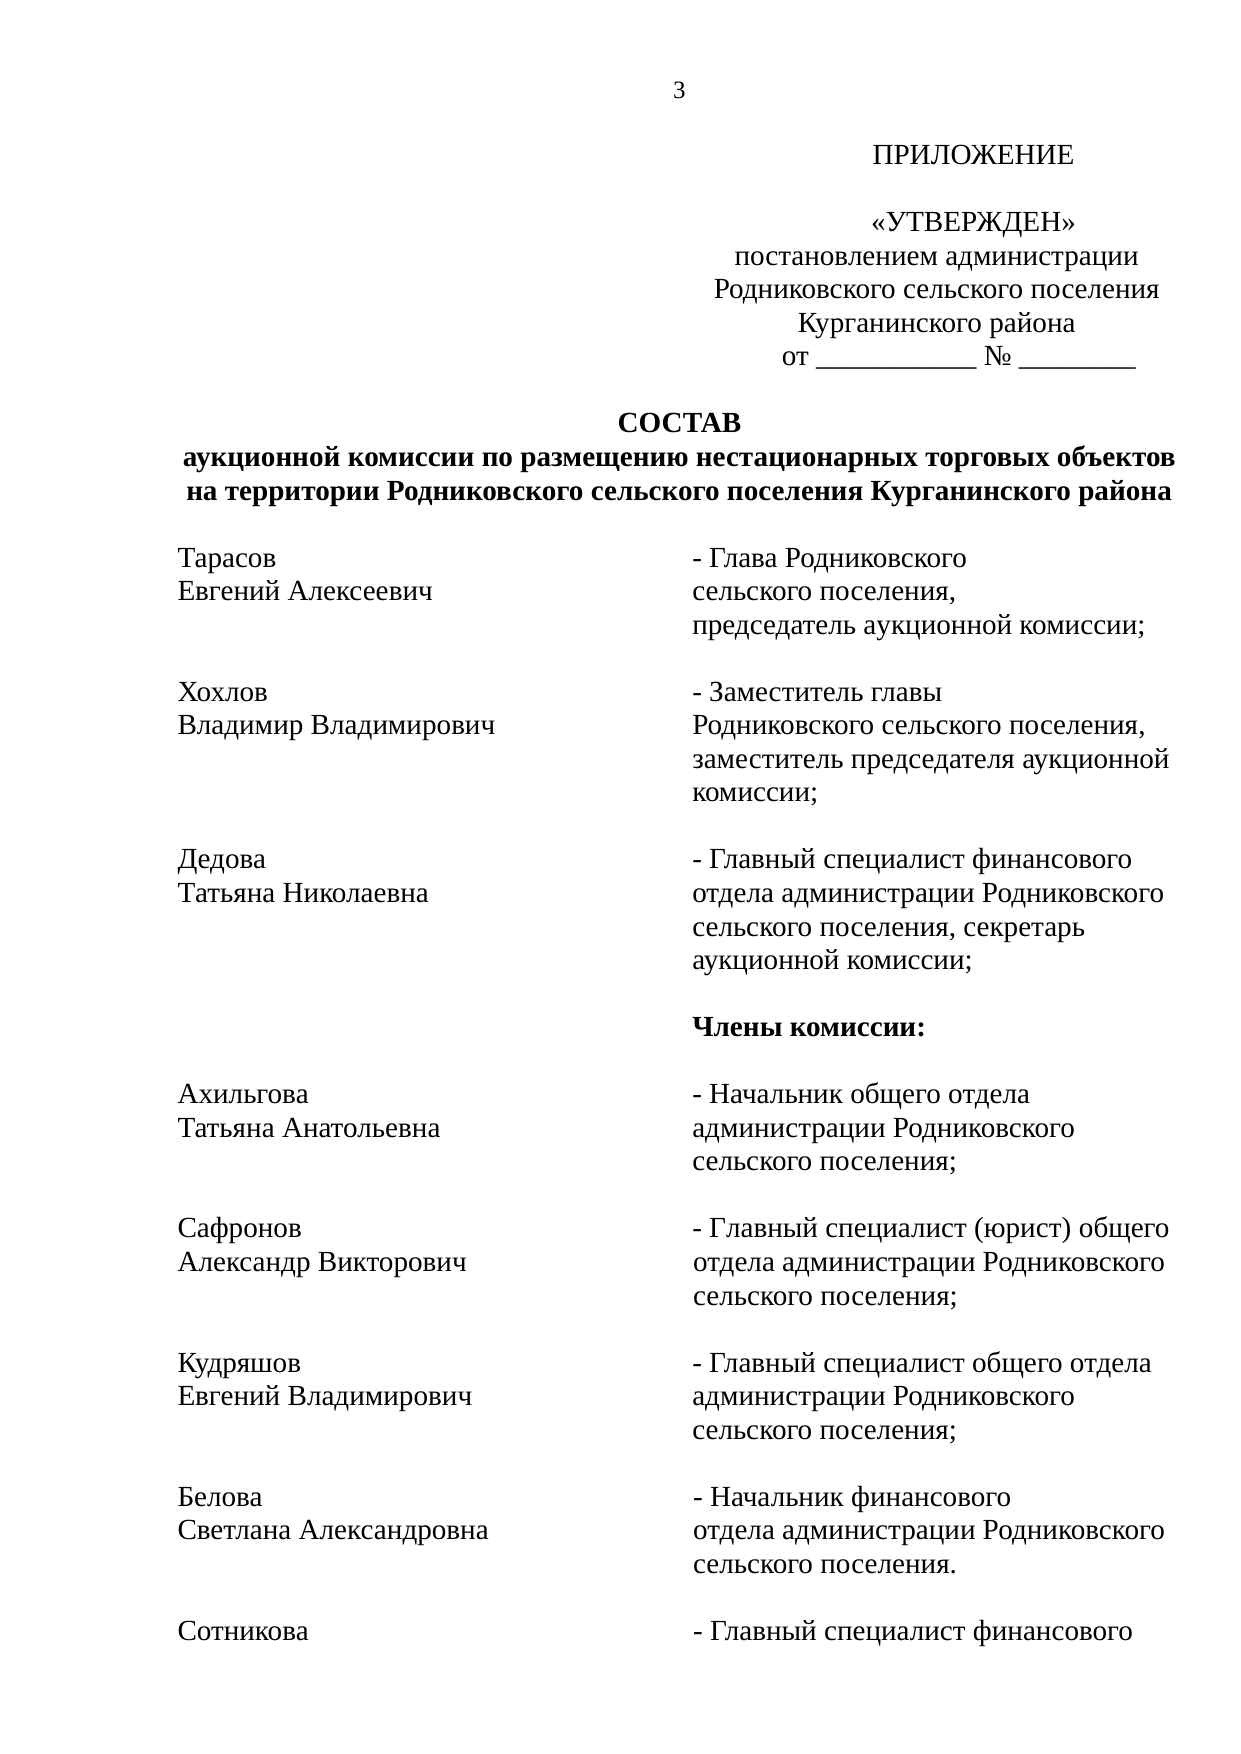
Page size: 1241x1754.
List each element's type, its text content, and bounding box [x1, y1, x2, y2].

text от ___________ № ________ [177, 338, 1181, 372]
text Курганинского района [177, 305, 1181, 338]
text аукционной комиссии по размещению нестационарных торговых объектов на территории Родниковского сельского поселения Курганинского района [177, 439, 1181, 506]
text Ахильгова - Начальник общего отдела [177, 1076, 1181, 1110]
text председатель аукционной комиссии; [177, 607, 1181, 640]
text сельского поселения, секретарь [177, 909, 1181, 942]
text Сафронов - Главный специалист (юрист) общего [177, 1211, 1181, 1244]
text Александр Викторович отдела администрации Родниковского сельского поселения; [177, 1244, 1181, 1311]
text Сотникова - Главный специалист финансового [177, 1613, 1181, 1647]
text ПРИЛОЖЕНИЕ [251, 137, 1181, 171]
text «УТВЕРЖДЕН» [251, 204, 1181, 238]
text Хохлов - Заместитель главы [177, 674, 1181, 707]
text сельского поселения. [177, 1546, 1181, 1579]
text Дедова - Главный специалист финансового Татьяна Николаевна отдела администрации Родниковского [177, 842, 1181, 909]
text постановлением администрации [177, 238, 1181, 271]
text Евгений Владимирович администрации Родниковского [177, 1378, 1181, 1412]
text Светлана Александровна отдела администрации Родниковского [177, 1512, 1181, 1546]
text заместитель председателя аукционной [177, 741, 1181, 774]
text Белова - Начальник финансового [177, 1479, 1181, 1512]
text Владимир Владимирович Родниковского сельского поселения, [177, 707, 1181, 741]
text комиссии; [177, 774, 1181, 808]
text Евгений Алексеевич сельского поселения, [177, 573, 1181, 607]
text сельского поселения; [177, 1412, 1181, 1445]
text Члены комиссии: [177, 1009, 1181, 1043]
text Кудряшов - Главный специалист общего отдела [177, 1345, 1181, 1378]
text Татьяна Анатольевна администрации Родниковского сельского поселения; [177, 1110, 1181, 1177]
text СОСТАВ [177, 406, 1181, 439]
text аукционной комиссии; [177, 942, 1181, 976]
text Тарасов - Глава Родниковского [177, 540, 1181, 573]
text Родниковского сельского поселения [177, 271, 1181, 305]
